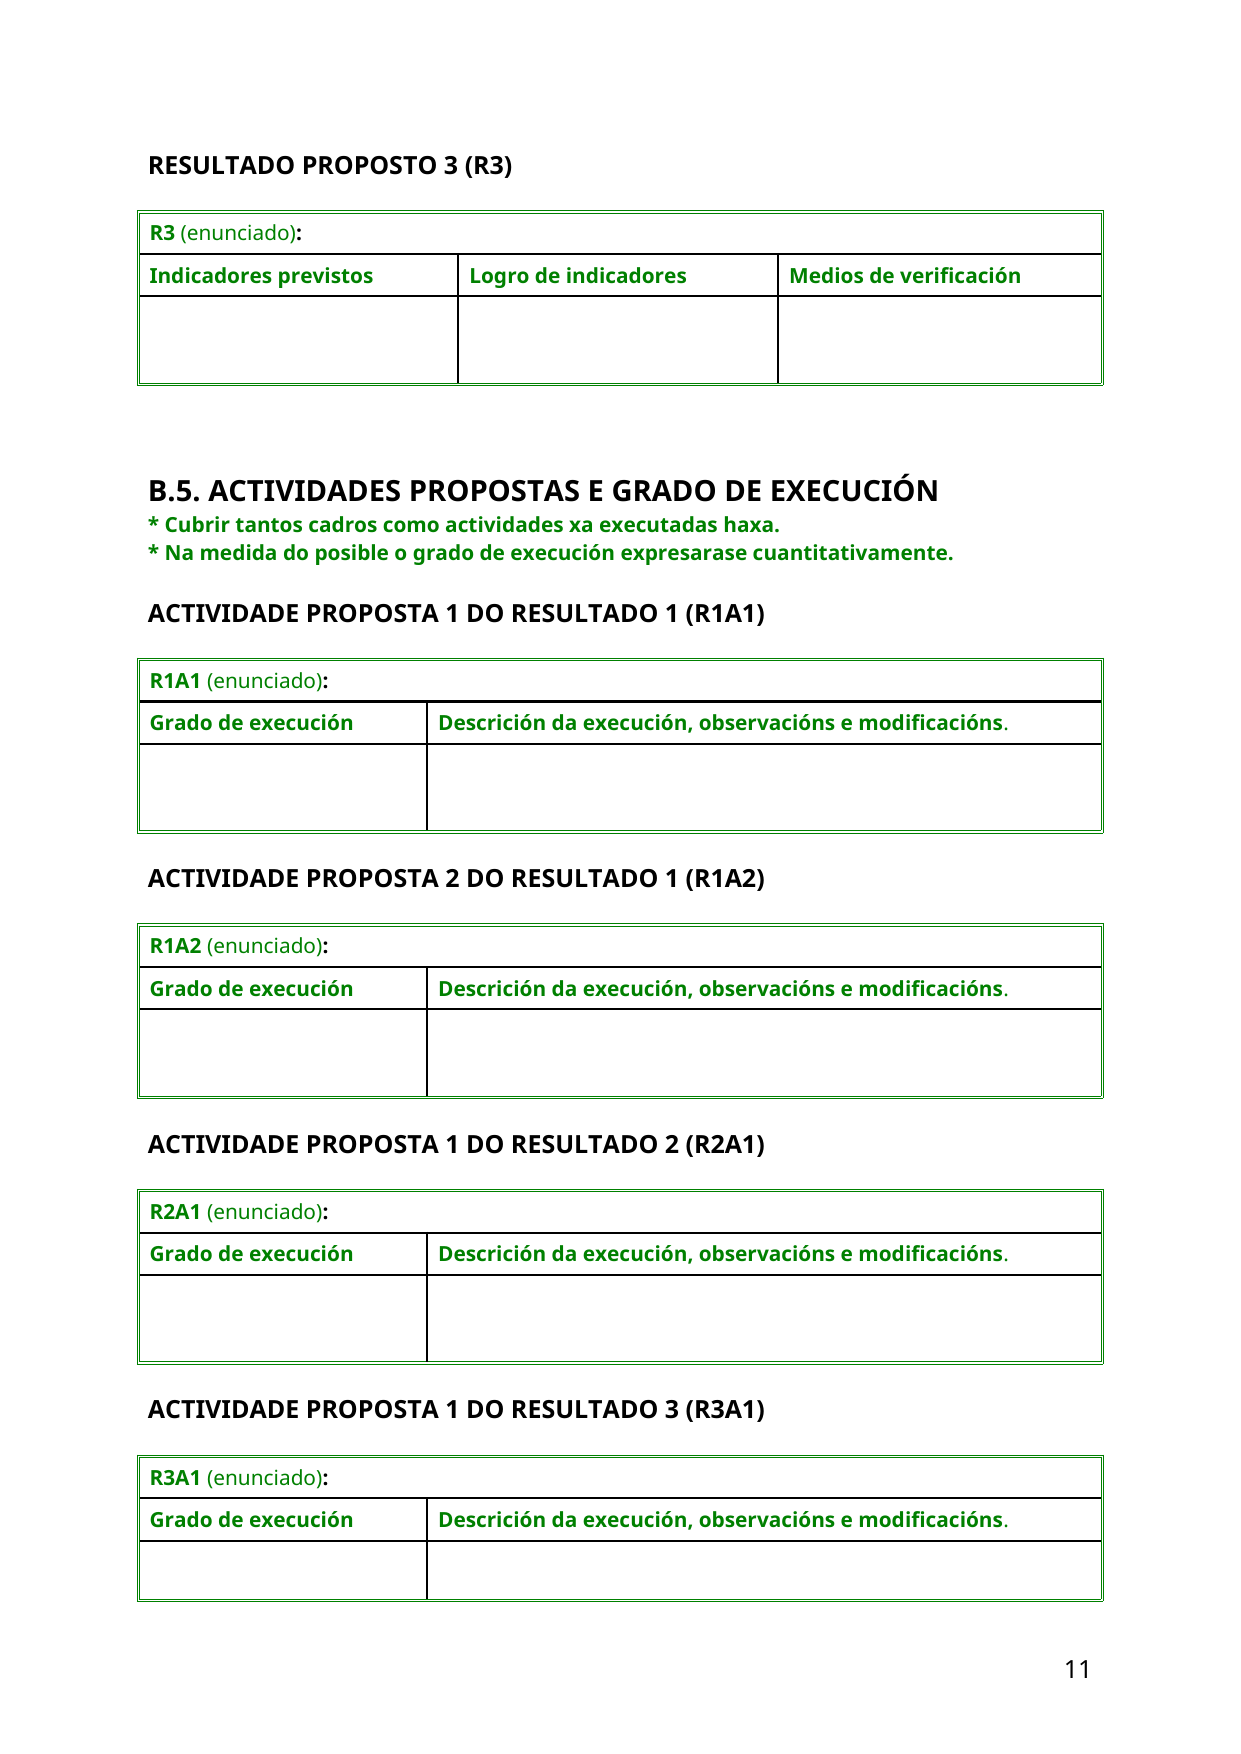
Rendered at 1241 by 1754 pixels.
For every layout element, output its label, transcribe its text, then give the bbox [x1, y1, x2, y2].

text RESULTADO PROPOSTO 3 (R3) [148, 148, 1092, 182]
table_cell Descrición da execución, observacións e modificacións. [428, 1499, 1101, 1539]
table_header R1A2 (enunciado): [140, 927, 1101, 966]
table_cell Grado de execución [140, 968, 426, 1008]
table_cell Descrición da execución, observacións e modificacións. [428, 703, 1101, 743]
table_cell [779, 297, 1101, 383]
table_cell Medios de verificación [779, 255, 1101, 295]
table_cell [140, 745, 426, 830]
text B.5. ACTIVIDADES PROPOSTAS E GRADO DE EXECUCIÓN [148, 470, 1092, 510]
table_cell [428, 1010, 1101, 1096]
table_cell [428, 1276, 1101, 1361]
table_cell Grado de execución [140, 703, 426, 743]
table_header R2A1 (enunciado): [140, 1192, 1101, 1232]
table_cell Indicadores previstos [140, 255, 457, 295]
table_header R3 (enunciado): [140, 214, 1101, 253]
table_cell Logro de indicadores [459, 255, 777, 295]
table_cell [140, 1276, 426, 1361]
table_cell Descrición da execución, observacións e modificacións. [428, 968, 1101, 1008]
table_cell [140, 1542, 426, 1598]
table_cell Grado de execución [140, 1499, 426, 1539]
text * Na medida do posible o grado de execución expresarase cuantitativamente. [148, 538, 1092, 567]
table_cell Grado de execución [140, 1234, 426, 1274]
table_cell Descrición da execución, observacións e modificacións. [428, 1234, 1101, 1274]
table_header R3A1 (enunciado): [140, 1458, 1101, 1497]
table_cell [428, 745, 1101, 830]
table_cell [140, 297, 457, 383]
table_header R1A1 (enunciado): [140, 661, 1101, 700]
text ACTIVIDADE PROPOSTA 1 DO RESULTADO 3 (R3A1) [148, 1392, 1092, 1426]
text * Cubrir tantos cadros como actividades xa executadas haxa. [148, 510, 1092, 538]
text ACTIVIDADE PROPOSTA 1 DO RESULTADO 1 (R1A1) [148, 595, 1092, 629]
table_cell [428, 1542, 1101, 1598]
table_cell [140, 1010, 426, 1096]
table_cell [459, 297, 777, 383]
text ACTIVIDADE PROPOSTA 2 DO RESULTADO 1 (R1A2) [148, 861, 1092, 895]
text ACTIVIDADE PROPOSTA 1 DO RESULTADO 2 (R2A1) [148, 1126, 1092, 1161]
